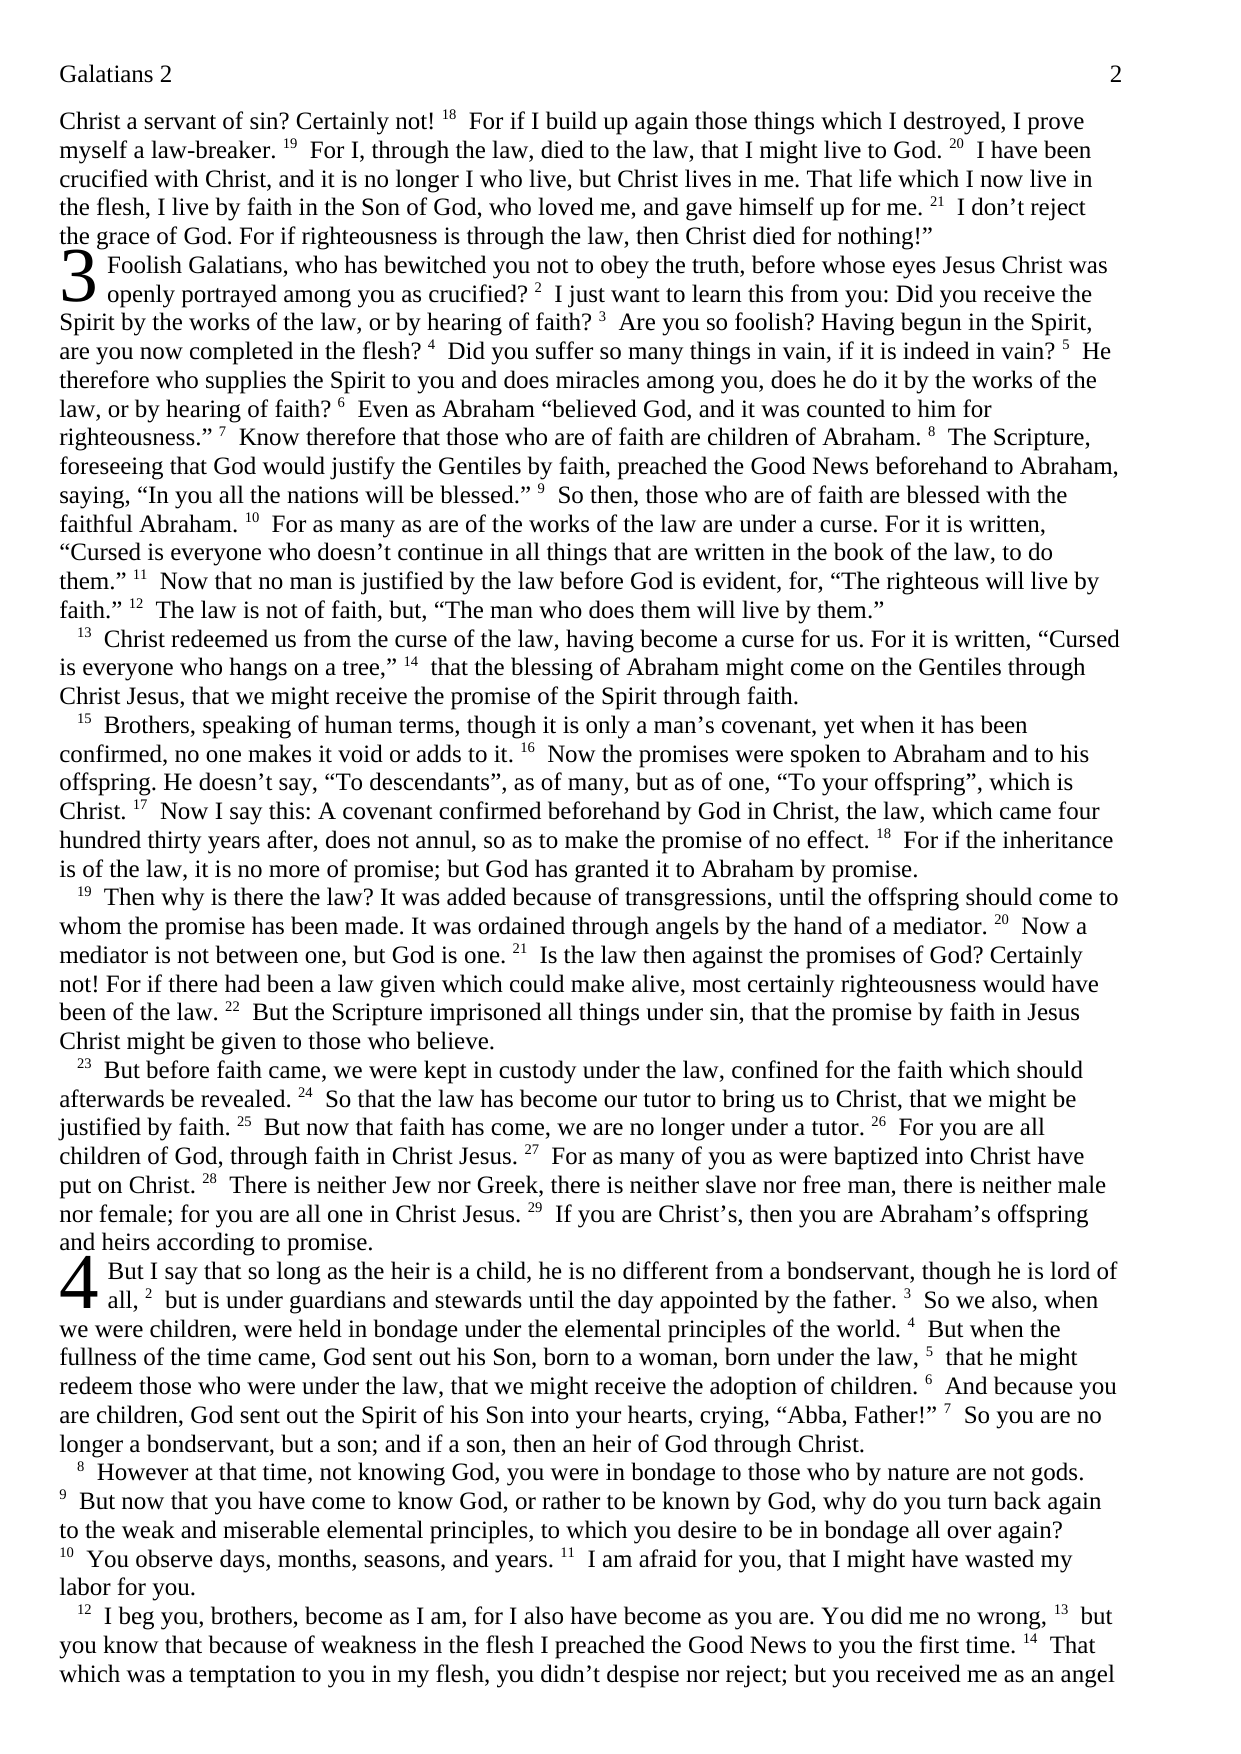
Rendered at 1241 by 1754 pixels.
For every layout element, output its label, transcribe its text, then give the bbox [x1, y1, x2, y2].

text 8 However at that time, not knowing God, you were in bondage to those who by nature are not gods. 9 But now that you have come to know God, or rather to be known by God, why do you turn back again to the weak and miserable elemental principles, to which you desire to be in bondage all over again? 10 You observe days, months, seasons, and years. 11 I am afraid for you, that I might have wasted my labor for you. [59, 1457, 1122, 1601]
text 13 Christ redeemed us from the curse of the law, having become a curse for us. For it is written, “Cursed is everyone who hangs on a tree,” 14 that the blessing of Abraham might come on the Gentiles through Christ Jesus, that we might receive the promise of the Spirit through faith. [59, 624, 1122, 710]
text 23 But before faith came, we were kept in custody under the law, confined for the faith which should afterwards be revealed. 24 So that the law has become our tutor to bring us to Christ, that we might be justified by faith. 25 But now that faith has come, we are no longer under a tutor. 26 For you are all children of God, through faith in Christ Jesus. 27 For as many of you as were baptized into Christ have put on Christ. 28 There is neither Jew nor Greek, there is neither slave nor free man, there is neither male nor female; for you are all one in Christ Jesus. 29 If you are Christ’s, then you are Abraham’s offspring and heirs according to promise. [59, 1055, 1122, 1256]
text 19 Then why is there the law? It was added because of transgressions, until the offspring should come to whom the promise has been made. It was ordained through angels by the hand of a mediator. 20 Now a mediator is not between one, but God is one. 21 Is the law then against the promises of God? Certainly not! For if there had been a law given which could make alive, most certainly righteousness would have been of the law. 22 But the Scripture imprisoned all things under sin, that the promise by faith in Jesus Christ might be given to those who believe. [59, 882, 1122, 1055]
text 3Foolish Galatians, who has bewitched you not to obey the truth, before whose eyes Jesus Christ was openly portrayed among you as crucified? 2 I just want to learn this from you: Did you receive the Spirit by the works of the law, or by hearing of faith? 3 Are you so foolish? Having begun in the Spirit, are you now completed in the flesh? 4 Did you suffer so many things in vain, if it is indeed in vain? 5 He therefore who supplies the Spirit to you and does miracles among you, does he do it by the works of the law, or by hearing of faith? 6 Even as Abraham “believed God, and it was counted to him for righteousness.” 7 Know therefore that those who are of faith are children of Abraham. 8 The Scripture, foreseeing that God would justify the Gentiles by faith, preached the Good News beforehand to Abraham, saying, “In you all the nations will be blessed.” 9 So then, those who are of faith are blessed with the faithful Abraham. 10 For as many as are of the works of the law are under a curse. For it is written, “Cursed is everyone who doesn’t continue in all things that are written in the book of the law, to do them.” 11 Now that no man is justified by the law before God is evident, for, “The righteous will live by faith.” 12 The law is not of faith, but, “The man who does them will live by them.” [59, 250, 1122, 624]
text 12 I beg you, brothers, become as I am, for I also have become as you are. You did me no wrong, 13 but you know that because of weakness in the flesh I preached the Good News to you the first time. 14 That which was a temptation to you in my flesh, you didn’t despise nor reject; but you received me as an angel [59, 1601, 1122, 1687]
text 4But I say that so long as the heir is a child, he is no different from a bondservant, though he is lord of all, 2 but is under guardians and stewards until the day appointed by the father. 3 So we also, when we were children, were held in bondage under the elemental principles of the world. 4 But when the fullness of the time came, God sent out his Son, born to a woman, born under the law, 5 that he might redeem those who were under the law, that we might receive the adoption of children. 6 And because you are children, God sent out the Spirit of his Son into your hearts, crying, “Abba, Father!” 7 So you are no longer a bondservant, but a son; and if a son, then an heir of God through Christ. [59, 1256, 1122, 1457]
text 15 Brothers, speaking of human terms, though it is only a man’s covenant, yet when it has been confirmed, no one makes it void or adds to it. 16 Now the promises were spoken to Abraham and to his offspring. He doesn’t say, “To descendants”, as of many, but as of one, “To your offspring”, which is Christ. 17 Now I say this: A covenant confirmed beforehand by God in Christ, the law, which came four hundred thirty years after, does not annul, so as to make the promise of no effect. 18 For if the inheritance is of the law, it is no more of promise; but God has granted it to Abraham by promise. [59, 710, 1122, 882]
text Christ a servant of sin? Certainly not! 18 For if I build up again those things which I destroyed, I prove myself a law-breaker. 19 For I, through the law, died to the law, that I might live to God. 20 I have been crucified with Christ, and it is no longer I who live, but Christ lives in me. That life which I now live in the flesh, I live by faith in the Son of God, who loved me, and gave himself up for me. 21 I don’t reject the grace of God. For if righteousness is through the law, then Christ died for nothing!” [59, 106, 1122, 250]
